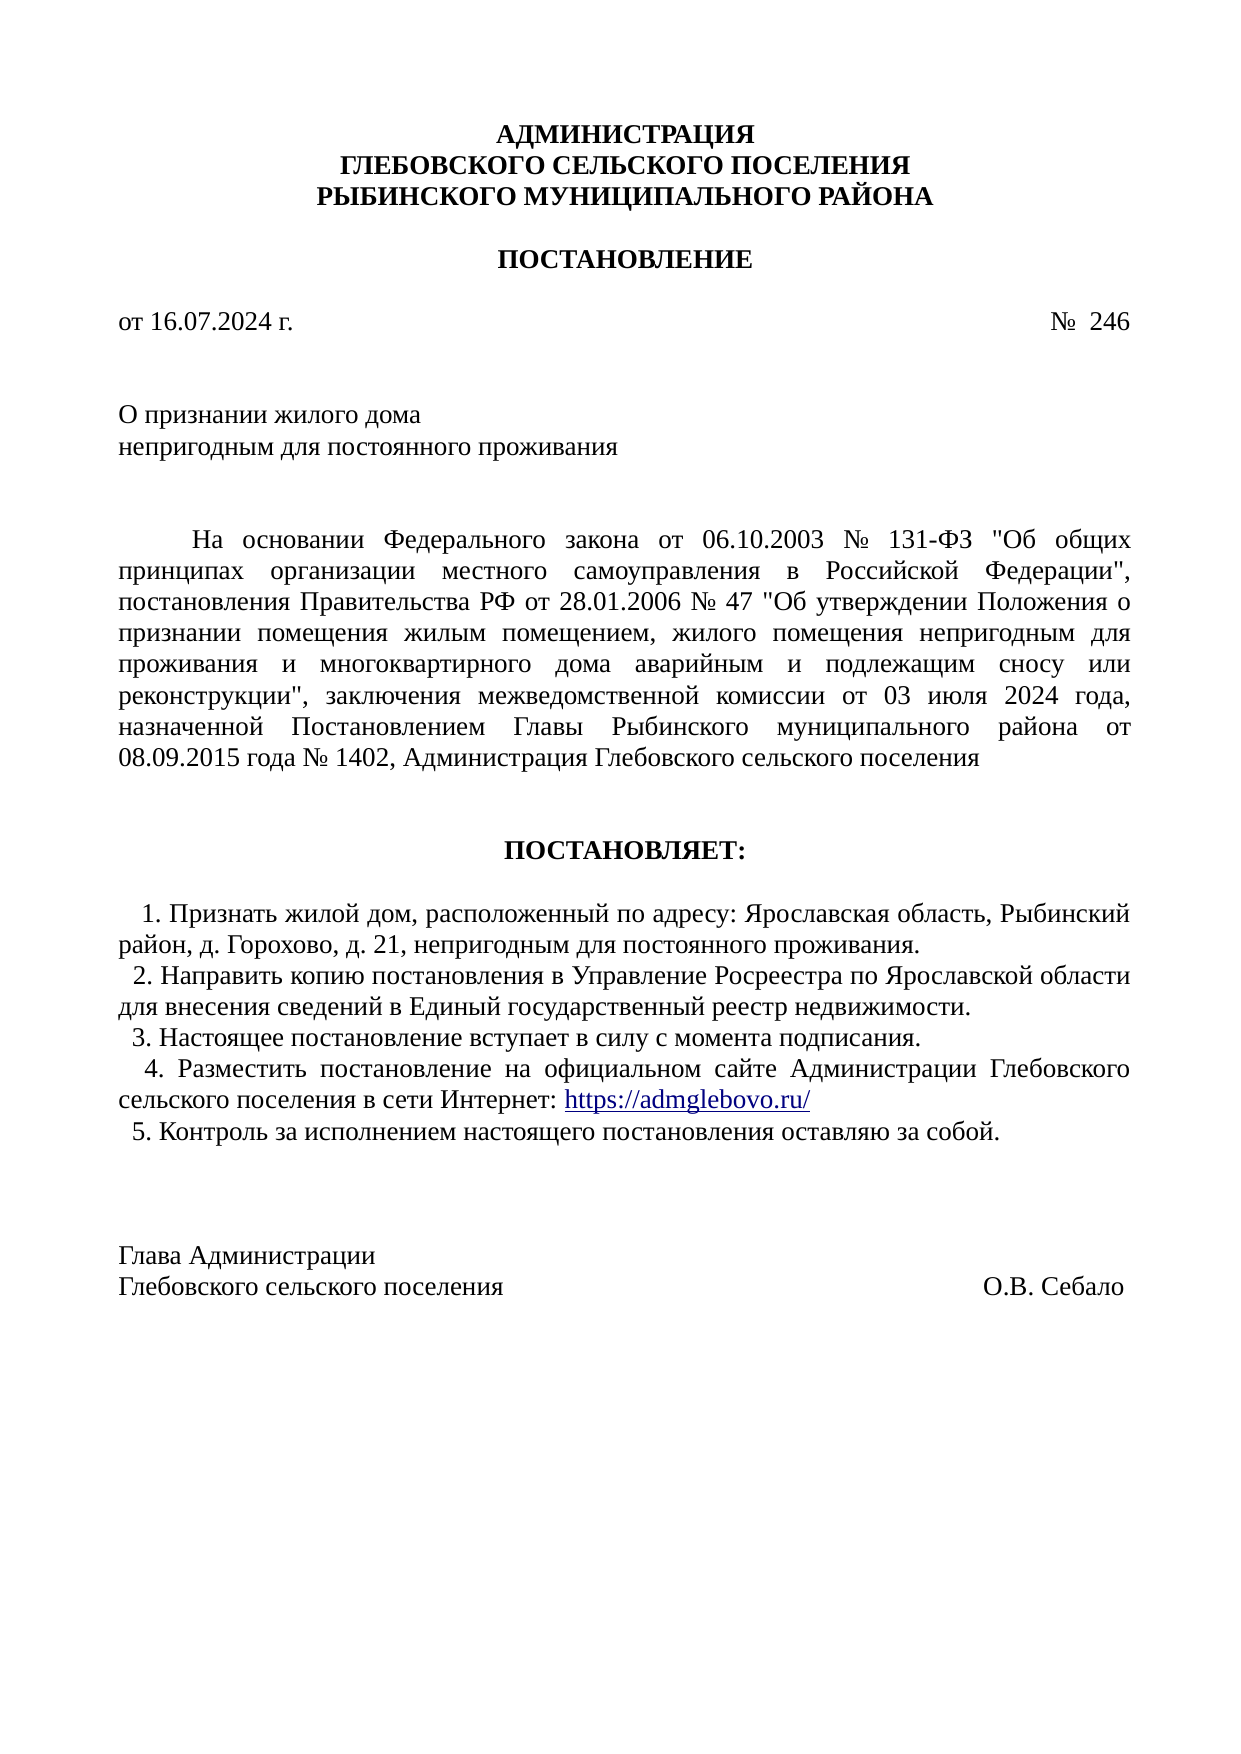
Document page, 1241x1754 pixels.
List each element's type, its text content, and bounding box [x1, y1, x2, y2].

text 5. Контроль за исполнением настоящего постановления оставляю за собой. [118, 1115, 1132, 1146]
text Глебовского сельского поселения О.В. Себало [118, 1271, 1132, 1302]
text О признании жилого дома [118, 398, 1132, 429]
text АДМИНИСТРАЦИЯ [118, 118, 1132, 149]
text ГЛЕБОВСКОГО СЕЛЬСКОГО ПОСЕЛЕНИЯ [118, 149, 1132, 180]
text 2. Направить копию постановления в Управление Росреестра по Ярославской области для внесения сведений в Единый государственный реестр недвижимости. [118, 959, 1132, 1021]
text На основании Федерального закона от 06.10.2003 № 131-ФЗ "Об общих принципах организации местного самоуправления в Российской Федерации", постановления Правительства РФ от 28.01.2006 № 47 "Об утверждении Положения о признании помещения жилым помещением, жилого помещения непригодным для проживания и многоквартирного дома аварийным и подлежащим сносу или реконструкции", заключения межведомственной комиссии от 03 июля 2024 года, назначенной Постановлением Главы Рыбинского муниципального района от 08.09.2015 года № 1402, Администрация Глебовского сельского поселения [118, 523, 1132, 772]
text Глава Администрации [118, 1239, 1132, 1271]
text ПОСТАНОВЛЕНИЕ [118, 243, 1132, 274]
text от 16.07.2024 г. № 246 [118, 305, 1132, 336]
text ПОСТАНОВЛЯЕТ: [118, 834, 1132, 866]
text 4. Разместить постановление на официальном сайте Администрации Глебовского сельского поселения в сети Интернет: https://admglebovo.ru/ [118, 1052, 1132, 1115]
text 1. Признать жилой дом, расположенный по адресу: Ярославская область, Рыбинский район, д. Горохово, д. 21, непригодным для постоянного проживания. [118, 897, 1132, 959]
text 3. Настоящее постановление вступает в силу с момента подписания. [118, 1021, 1132, 1052]
text РЫБИНСКОГО МУНИЦИПАЛЬНОГО РАЙОНА [118, 180, 1132, 212]
text непригодным для постоянного проживания [118, 429, 1132, 461]
